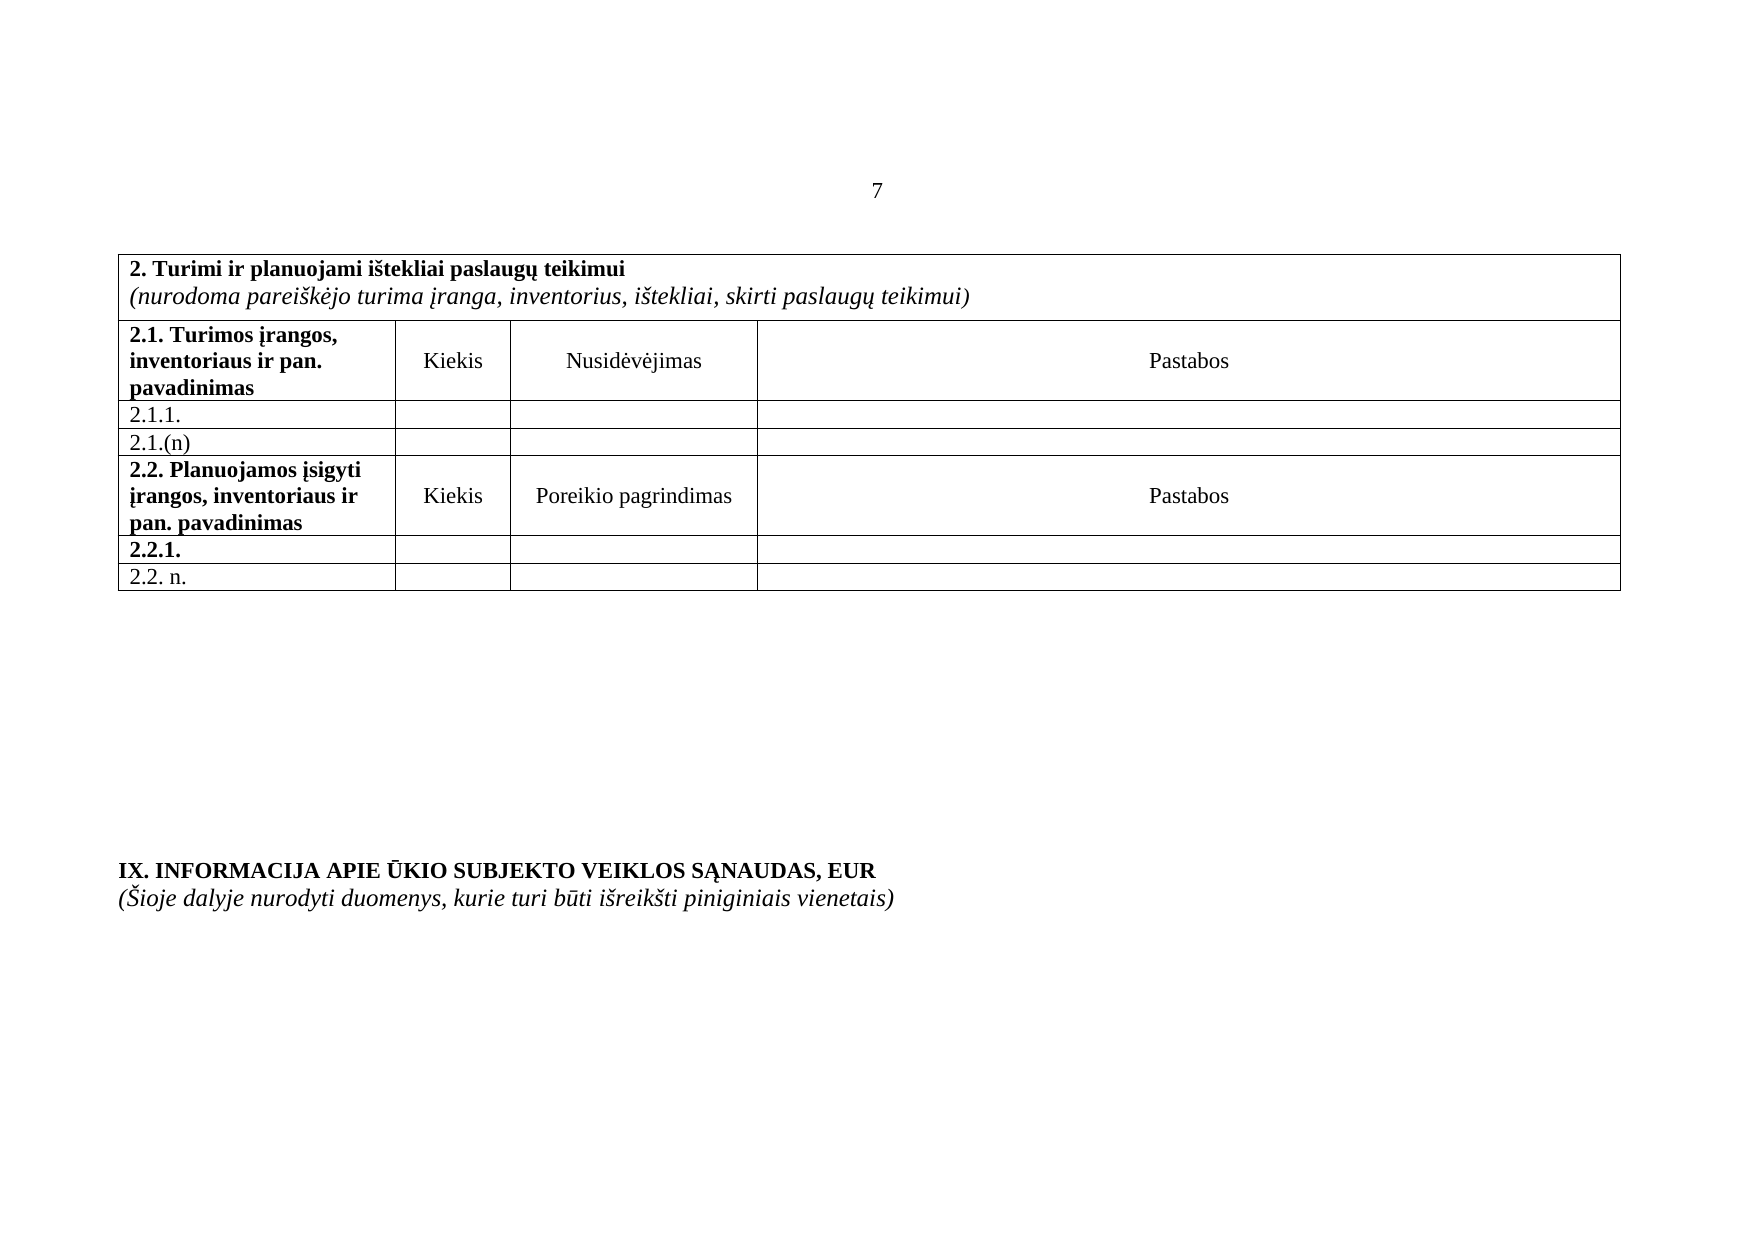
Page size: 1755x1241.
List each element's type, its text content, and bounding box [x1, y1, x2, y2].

table_cell [396, 429, 510, 455]
table_cell 2.1.(n) [119, 429, 395, 455]
table_cell [511, 429, 757, 455]
table_cell Poreikio pagrindimas [511, 456, 757, 535]
table_cell Pastabos [758, 456, 1620, 535]
table_cell 2.2. Planuojamos įsigyti įrangos, inventoriaus ir pan. pavadinimas [119, 456, 395, 535]
text IX. INFORMACIJA APIE ŪKIO SUBJEKTO VEIKLOS SĄNAUDAS, EUR [118, 857, 1636, 883]
table_cell [396, 564, 510, 590]
table_cell [758, 429, 1620, 455]
table_cell [511, 401, 757, 427]
table_cell Nusidėvėjimas [511, 321, 757, 400]
table_cell 2.2.1. [119, 536, 395, 562]
table_cell Pastabos [758, 321, 1620, 400]
table_cell [758, 564, 1620, 590]
table_header 2. Turimi ir planuojami ištekliai paslaugų teikimui (nurodoma pareiškėjo turima įranga, inventorius, ištekliai, skirti paslaugų teikimui) [119, 255, 1620, 320]
table_cell [511, 536, 757, 562]
table_cell [758, 401, 1620, 427]
table_cell [758, 536, 1620, 562]
table_cell Kiekis [396, 321, 510, 400]
table_cell 2.1.1. [119, 401, 395, 427]
table_cell [511, 564, 757, 590]
table_cell [396, 536, 510, 562]
text (Šioje dalyje nurodyti duomenys, kurie turi būti išreikšti piniginiais vienetais) [118, 883, 1636, 912]
table_cell Kiekis [396, 456, 510, 535]
table_cell [396, 401, 510, 427]
table_cell 2.2. n. [119, 564, 395, 590]
table_cell 2.1. Turimos įrangos, inventoriaus ir pan. pavadinimas [119, 321, 395, 400]
